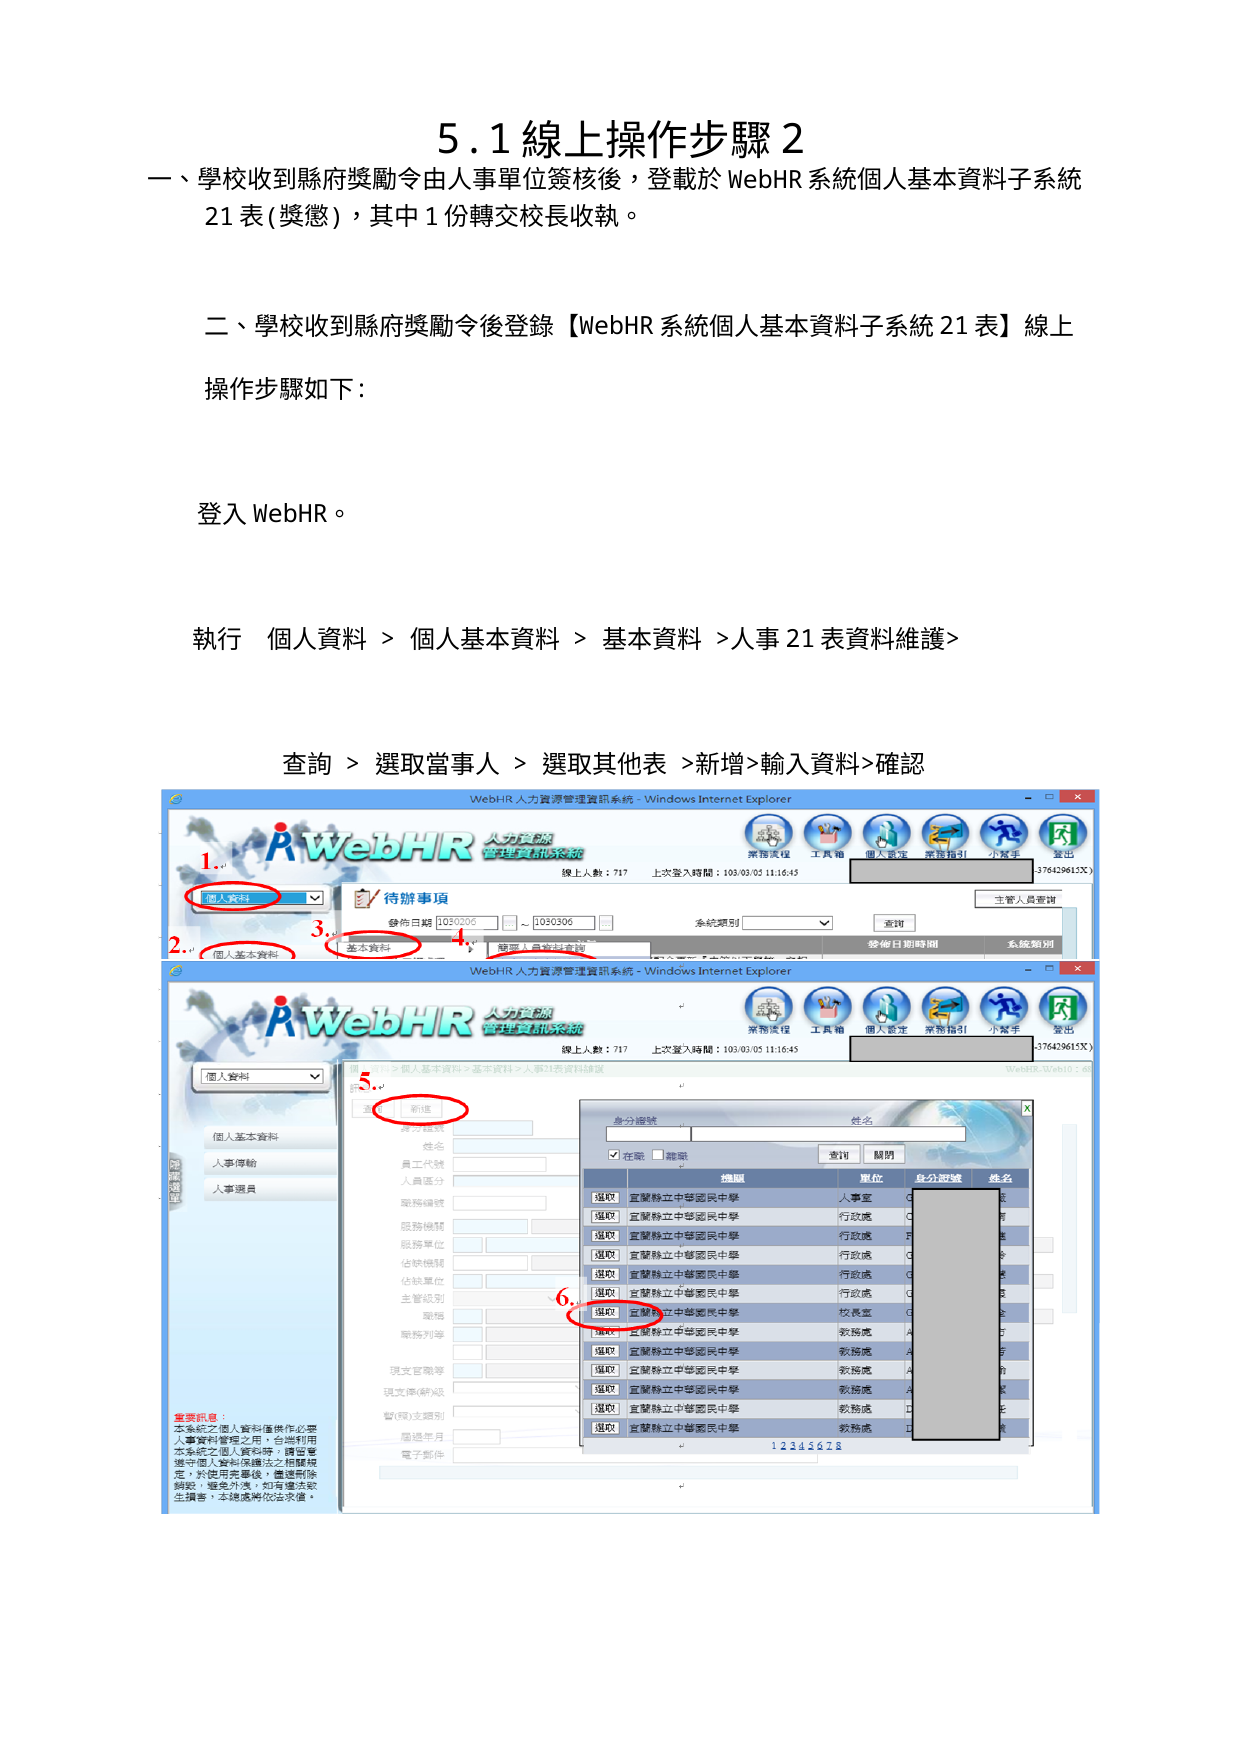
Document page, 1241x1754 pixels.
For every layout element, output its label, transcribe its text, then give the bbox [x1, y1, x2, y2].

text 二、學校收到縣府獎勵令後登錄【WebHR系統個人基本資料子系統21表】線上操作步驟如下: [204, 283, 1092, 408]
text 5.1線上操作步驟2 [148, 96, 1092, 158]
text 查詢 > 選取當事人 > 選取其他表 >新增>輸入資料>確認 [148, 721, 1092, 783]
text 一、學校收到縣府獎勵令由人事單位簽核後，登載於WebHR系統個人基本資料子系統21表(獎懲)，其中1份轉交校長收執。 [148, 158, 1092, 233]
text 執行 個人資料 > 個人基本資料 > 基本資料 >人事21表資料維護> [148, 596, 1092, 658]
text 登入WebHR。 [148, 471, 1092, 533]
